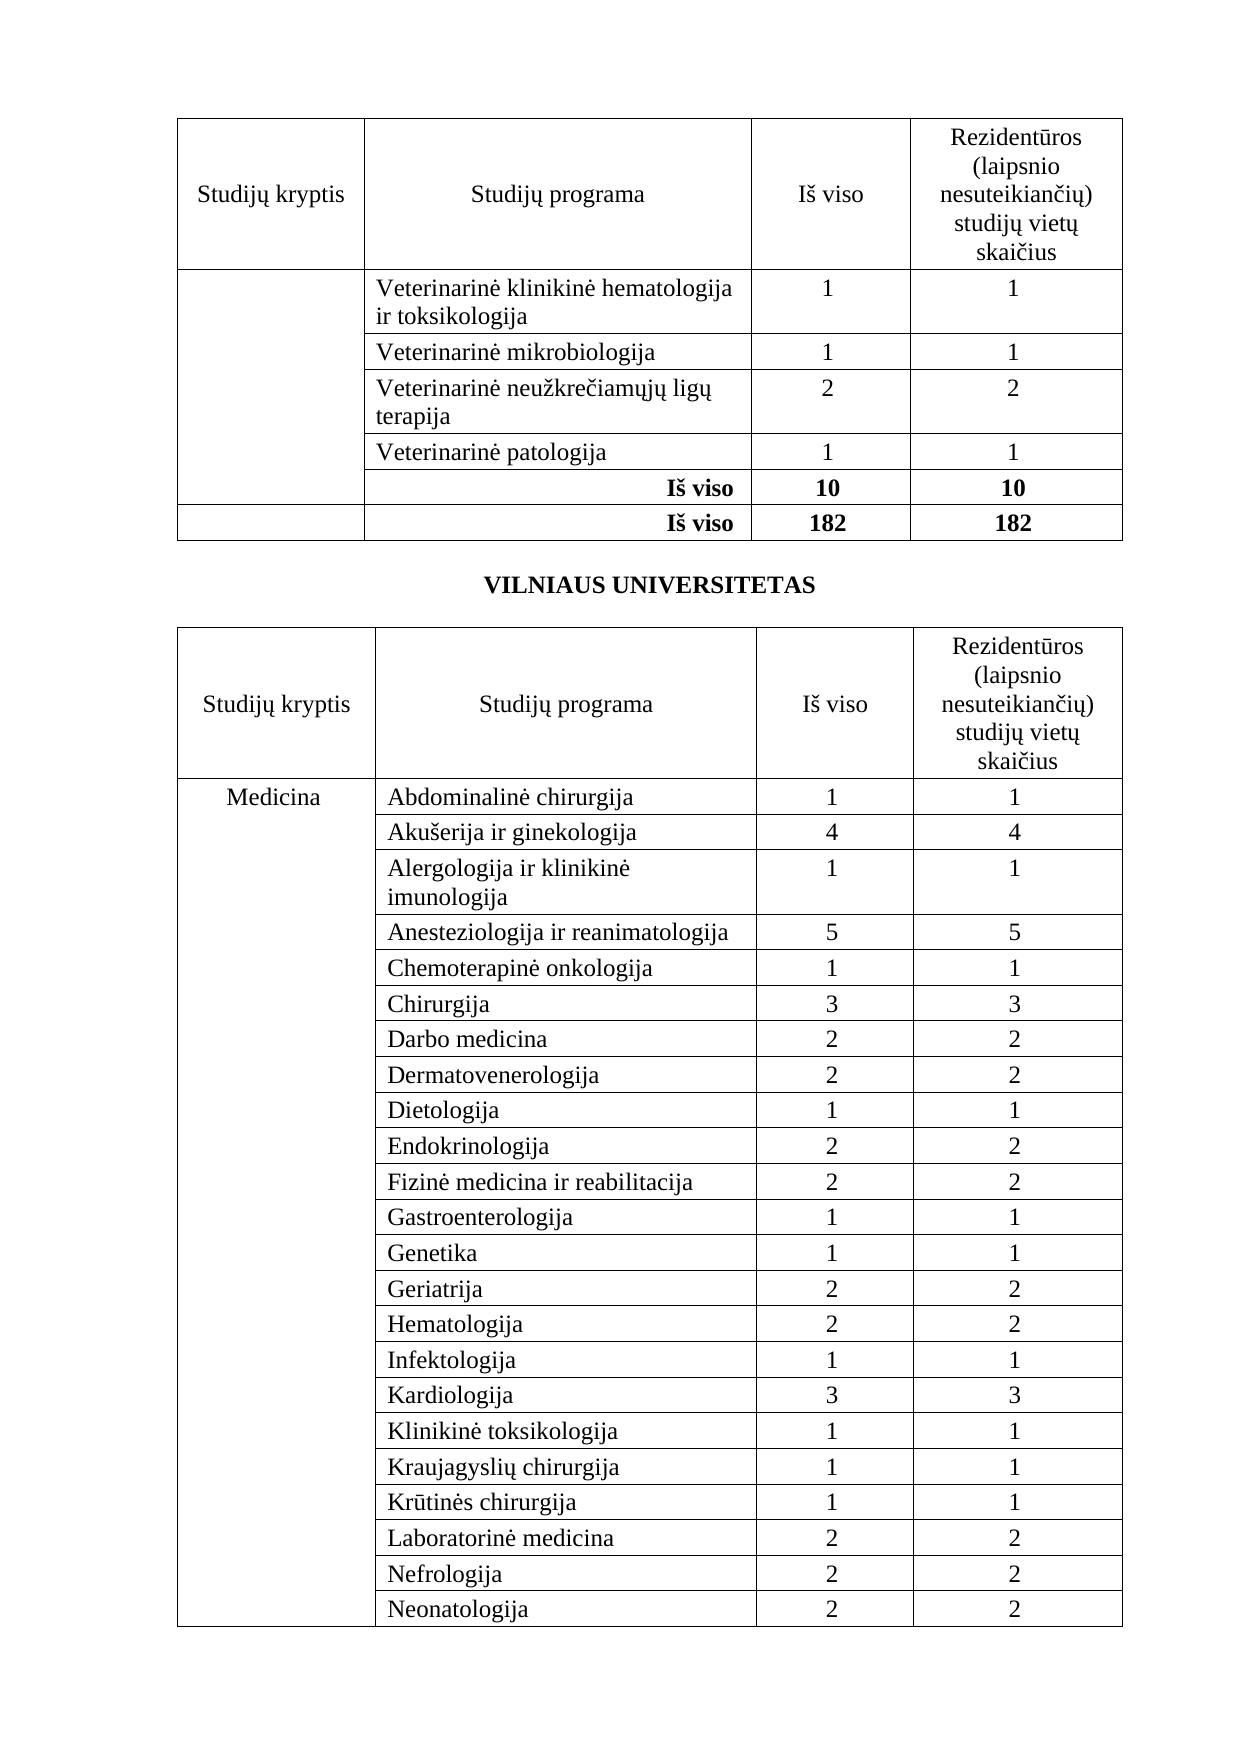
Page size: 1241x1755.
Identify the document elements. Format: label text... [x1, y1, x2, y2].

table_cell 1 [757, 1485, 913, 1519]
table_cell 1 [757, 1093, 913, 1127]
table_header Iš viso [757, 628, 913, 778]
table_cell Chirurgija [376, 986, 756, 1020]
text VILNIAUS UNIVERSITETAS [177, 570, 1122, 598]
table_cell 2 [914, 1128, 1122, 1163]
table_cell Infektologija [376, 1342, 756, 1377]
table_header Iš viso [752, 119, 910, 269]
table_cell 2 [911, 370, 1122, 433]
table_cell 5 [914, 915, 1122, 949]
table_cell 3 [757, 986, 913, 1020]
table_cell 2 [757, 1556, 913, 1590]
table_cell 2 [757, 1520, 913, 1555]
table_cell 2 [914, 1057, 1122, 1092]
table_cell Akušerija ir ginekologija [376, 815, 756, 849]
table_cell 3 [914, 1378, 1122, 1412]
table_cell 3 [757, 1378, 913, 1412]
table_cell Kraujagyslių chirurgija [376, 1449, 756, 1483]
table_cell Veterinarinė mikrobiologija [365, 334, 751, 369]
table_cell 2 [914, 1164, 1122, 1198]
table_cell Laboratorinė medicina [376, 1520, 756, 1555]
table_cell 10 [752, 470, 910, 504]
table_cell 1 [914, 1449, 1122, 1483]
table_cell 1 [757, 850, 913, 913]
table_cell Alergologija ir klinikinė imunologija [376, 850, 756, 913]
table_cell 1 [914, 1200, 1122, 1234]
table_cell Fizinė medicina ir reabilitacija [376, 1164, 756, 1198]
table_cell Chemoterapinė onkologija [376, 950, 756, 985]
table_cell 1 [914, 1235, 1122, 1270]
table_header Studijų kryptis [178, 119, 364, 269]
table_cell 2 [914, 1591, 1122, 1626]
table_cell 2 [757, 1128, 913, 1163]
table_cell Krūtinės chirurgija [376, 1485, 756, 1519]
table_header Studijų kryptis [178, 628, 375, 778]
table_cell 1 [914, 1093, 1122, 1127]
table_cell 4 [757, 815, 913, 849]
table_cell 4 [914, 815, 1122, 849]
table_cell 10 [911, 470, 1122, 504]
table_cell Geriatrija [376, 1271, 756, 1305]
table_cell 1 [752, 334, 910, 369]
table_cell [178, 505, 364, 540]
table_cell 2 [914, 1520, 1122, 1555]
table_cell Veterinarinė patologija [365, 434, 751, 469]
table_cell Dermatovenerologija [376, 1057, 756, 1092]
table_cell 1 [757, 779, 913, 813]
table_cell 1 [757, 1200, 913, 1234]
table_cell Veterinarinė neužkrečiamųjų ligų terapija [365, 370, 751, 433]
table_cell 3 [914, 986, 1122, 1020]
table_cell 2 [914, 1306, 1122, 1341]
table_cell 2 [914, 1556, 1122, 1590]
table_cell 2 [757, 1021, 913, 1056]
table_cell 182 [911, 505, 1122, 540]
table_cell 1 [911, 434, 1122, 469]
table_cell Veterinarinė klinikinė hematologija ir toksikologija [365, 270, 751, 333]
table_cell 1 [757, 1342, 913, 1377]
table_cell Klinikinė toksikologija [376, 1413, 756, 1448]
table_cell 1 [752, 434, 910, 469]
table_cell Abdominalinė chirurgija [376, 779, 756, 813]
table_cell 2 [757, 1164, 913, 1198]
table_cell Kardiologija [376, 1378, 756, 1412]
table_cell 1 [911, 270, 1122, 333]
table_cell Genetika [376, 1235, 756, 1270]
table_cell Gastroenterologija [376, 1200, 756, 1234]
table_cell 1 [757, 1413, 913, 1448]
table_cell 5 [757, 915, 913, 949]
table_cell Nefrologija [376, 1556, 756, 1590]
table_cell Endokrinologija [376, 1128, 756, 1163]
table_cell 1 [914, 850, 1122, 913]
table_cell 2 [757, 1057, 913, 1092]
table_cell 2 [757, 1591, 913, 1626]
table_cell 1 [757, 950, 913, 985]
table_cell Iš viso [365, 505, 751, 540]
table_cell 2 [914, 1271, 1122, 1305]
table_cell Iš viso [365, 470, 751, 504]
table_cell Anesteziologija ir reanimatologija [376, 915, 756, 949]
table_cell 1 [914, 950, 1122, 985]
table_cell Neonatologija [376, 1591, 756, 1626]
table_cell 182 [752, 505, 910, 540]
table_cell 1 [914, 1342, 1122, 1377]
table_cell 1 [911, 334, 1122, 369]
table_cell Hematologija [376, 1306, 756, 1341]
table_header Studijų programa [365, 119, 751, 269]
table_cell 1 [914, 1485, 1122, 1519]
table_header Studijų programa [376, 628, 756, 778]
table_cell 2 [914, 1021, 1122, 1056]
table_cell Medicina [178, 779, 375, 1626]
table_cell 2 [757, 1271, 913, 1305]
table_cell 1 [914, 1413, 1122, 1448]
table_cell 1 [757, 1449, 913, 1483]
table_cell Darbo medicina [376, 1021, 756, 1056]
table_header Rezidentūros (laipsnio nesuteikiančių) studijų vietų skaičius [911, 119, 1122, 269]
table_cell 1 [757, 1235, 913, 1270]
table_cell Dietologija [376, 1093, 756, 1127]
table_cell 1 [914, 779, 1122, 813]
table_cell [178, 270, 364, 504]
table_cell 1 [752, 270, 910, 333]
table_cell 2 [752, 370, 910, 433]
table_cell 2 [757, 1306, 913, 1341]
table_header Rezidentūros (laipsnio nesuteikiančių) studijų vietų skaičius [914, 628, 1122, 778]
